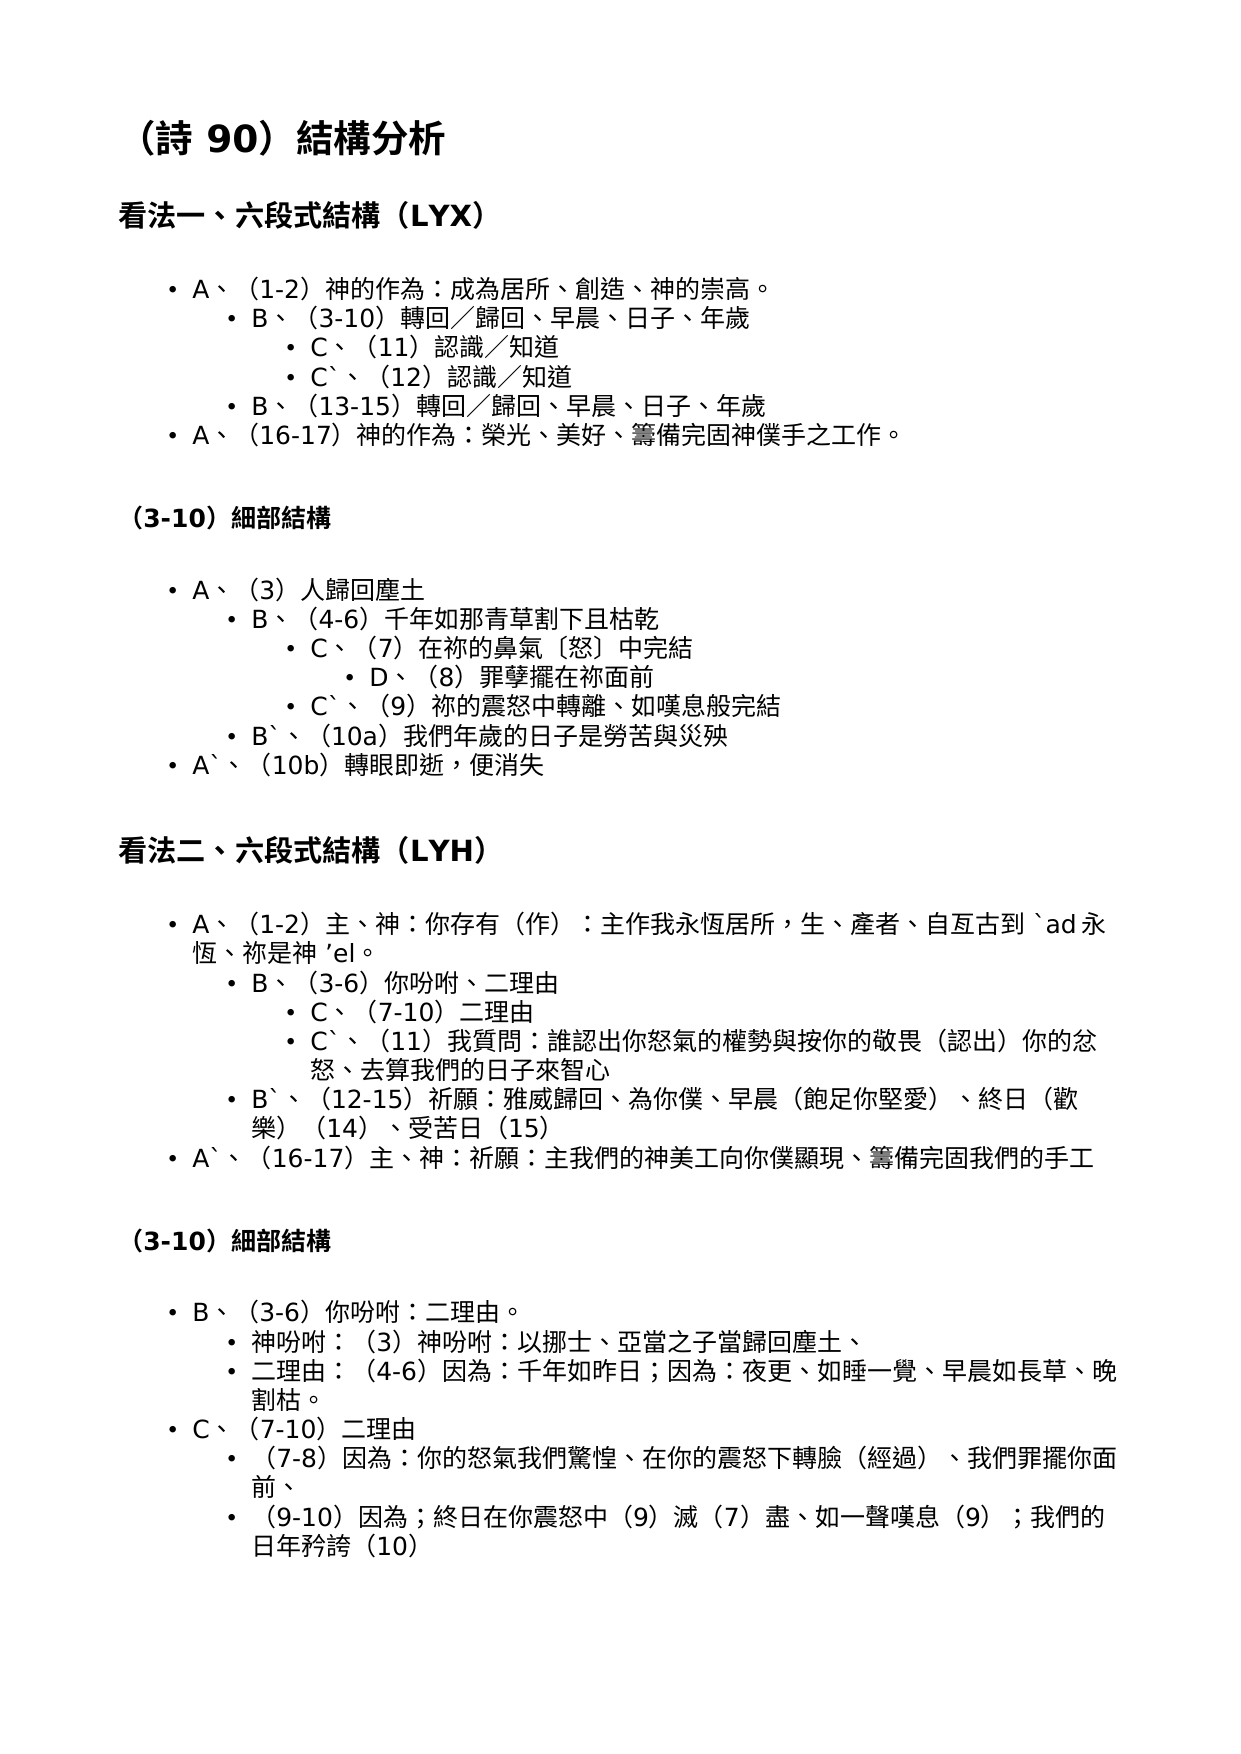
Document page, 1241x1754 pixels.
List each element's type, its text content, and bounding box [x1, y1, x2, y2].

list 神吩咐：（3）神吩咐：以挪士、亞當之子當歸回塵土、 [236, 1328, 1122, 1357]
list A`、（16-17）主、神：祈願：主我們的神美工向你僕顯現、籌備完固我們的手工 [177, 1144, 1122, 1173]
list B、（3-10）轉回／歸回、早晨、日子、年歲 [236, 304, 1122, 333]
subtitle （3-10）細部結構 [118, 505, 1122, 534]
subtitle （詩 90）結構分析 [118, 118, 1122, 162]
list C、（7-10）二理由 [295, 998, 1122, 1027]
list C`、（11）我質問：誰認出你怒氣的權勢與按你的敬畏（認出）你的忿怒、去算我們的日子來智心 [295, 1027, 1122, 1085]
list C、（11）認識／知道 [295, 333, 1122, 363]
list C、（7）在祢的鼻氣〔怒〕中完結 [295, 634, 1122, 663]
list A、（3）人歸回塵土 [177, 576, 1122, 605]
list A、（16-17）神的作為：榮光、美好、籌備完固神僕手之工作。 [177, 421, 1122, 450]
list A、（1-2）神的作為：成為居所、創造、神的崇高。 [177, 275, 1122, 304]
list C、（7-10）二理由 [177, 1415, 1122, 1444]
list 二理由：（4-6）因為：千年如昨日；因為：夜更、如睡一覺、早晨如長草、晚割枯。 [236, 1357, 1122, 1415]
list B`、（10a）我們年歲的日子是勞苦與災殃 [236, 722, 1122, 751]
list A、（1-2）主、神：你存有（作）：主作我永恆居所，生、產者、自亙古到 `ad永恆、祢是神 ’el。 [177, 910, 1122, 969]
list B、（3-6）你吩咐、二理由 [236, 969, 1122, 998]
subtitle 看法一、六段式結構（LYX） [118, 199, 1122, 233]
list （9-10）因為；終日在你震怒中（9）滅（7）盡、如一聲嘆息（9）；我們的日年矜誇（10） [236, 1503, 1122, 1561]
list C`、（9）祢的震怒中轉離、如嘆息般完結 [295, 692, 1122, 722]
list C`、（12）認識／知道 [295, 363, 1122, 392]
list B`、（12-15）祈願：雅威歸回、為你僕、早晨（飽足你堅愛）、終日（歡樂）（14）、受苦日（15） [236, 1085, 1122, 1144]
list D、（8）罪孽擺在祢面前 [354, 663, 1122, 692]
list B、（4-6）千年如那青草割下且枯乾 [236, 605, 1122, 634]
subtitle （3-10）細部結構 [118, 1227, 1122, 1257]
list A`、（10b）轉眼即逝，便消失 [177, 751, 1122, 780]
list B、（13-15）轉回／歸回、早晨、日子、年歲 [236, 392, 1122, 421]
list B、（3-6）你吩咐：二理由。 [177, 1298, 1122, 1328]
list （7-8）因為：你的怒氣我們驚惶、在你的震怒下轉臉（經過）、我們罪擺你面前、 [236, 1444, 1122, 1503]
subtitle 看法二、六段式結構（LYH） [118, 834, 1122, 868]
